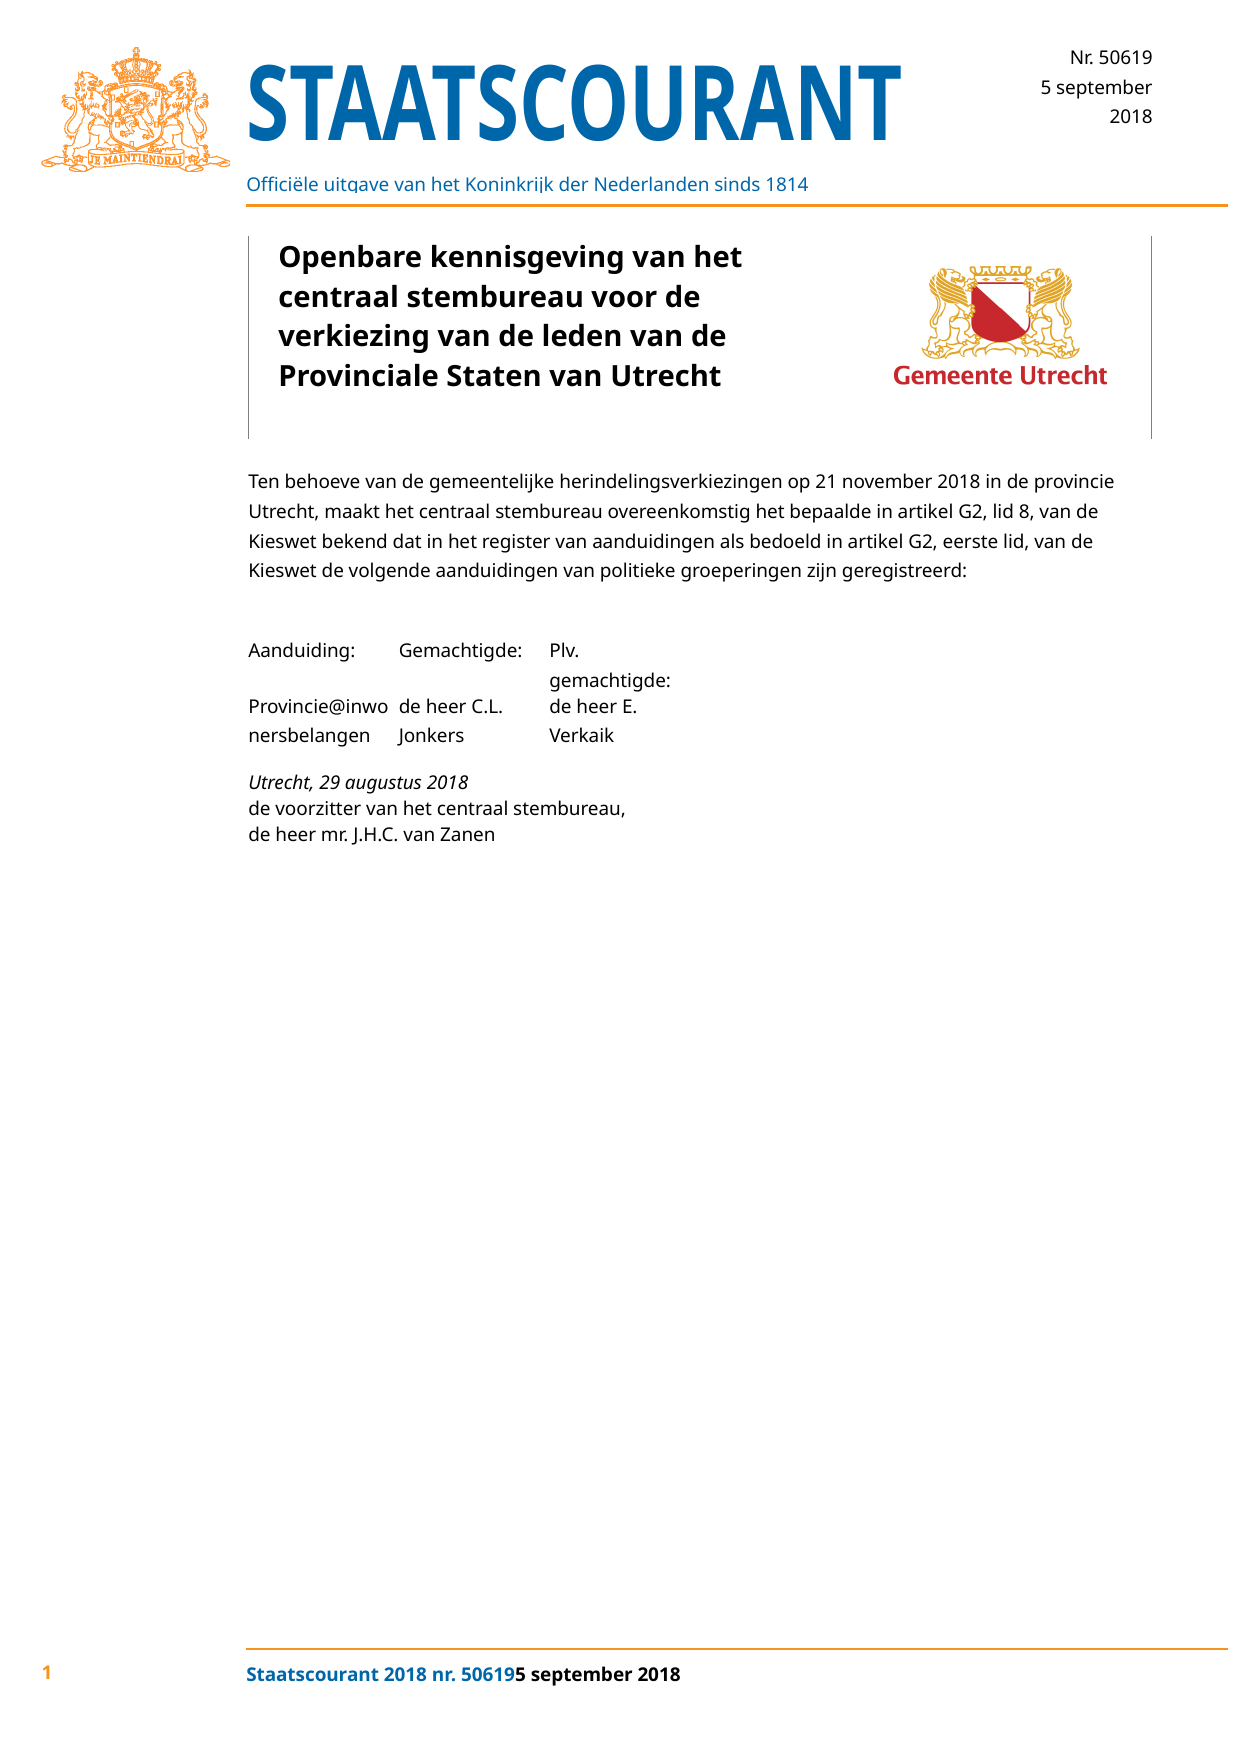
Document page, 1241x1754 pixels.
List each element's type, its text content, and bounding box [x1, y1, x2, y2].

table_header Openbare kennisgeving van het centraal stembureau voor de verkiezing van de leden van de Provinciale Staten van Utrecht [249, 236, 850, 439]
table_header [850, 414, 1151, 439]
table_header Gemachtigde: [399, 638, 549, 693]
table_cell Provincie@inwonersbelangen [248, 693, 398, 748]
picture [41, 47, 231, 172]
table_header [1119, 236, 1151, 413]
table_header [850, 236, 882, 413]
table_cell de heer C.L. Jonkers [399, 693, 549, 748]
text de voorzitter van het centraal stembureau, [248, 795, 1152, 821]
picture [882, 236, 1119, 414]
text Ten behoeve van de gemeentelijke herindelingsverkiezingen op 21 november 2018 in de provincie Utrecht, maakt het centraal stembureau overeenkomstig het bepaalde in artikel G2, lid 8, van de Kieswet bekend dat in het register van aanduidingen als bedoeld in artikel G2, eerste lid, van de Kieswet de volgende aanduidingen van politieke groeperingen zijn geregistreerd: [248, 469, 1152, 583]
text de heer mr. J.H.C. van Zanen [248, 821, 1152, 847]
table_cell de heer E. Verkaik [549, 693, 700, 748]
text Utrecht, 29 augustus 2018 [248, 769, 1152, 795]
table_header Plv. gemachtigde: [549, 638, 700, 693]
table_header Aanduiding: [248, 638, 398, 693]
